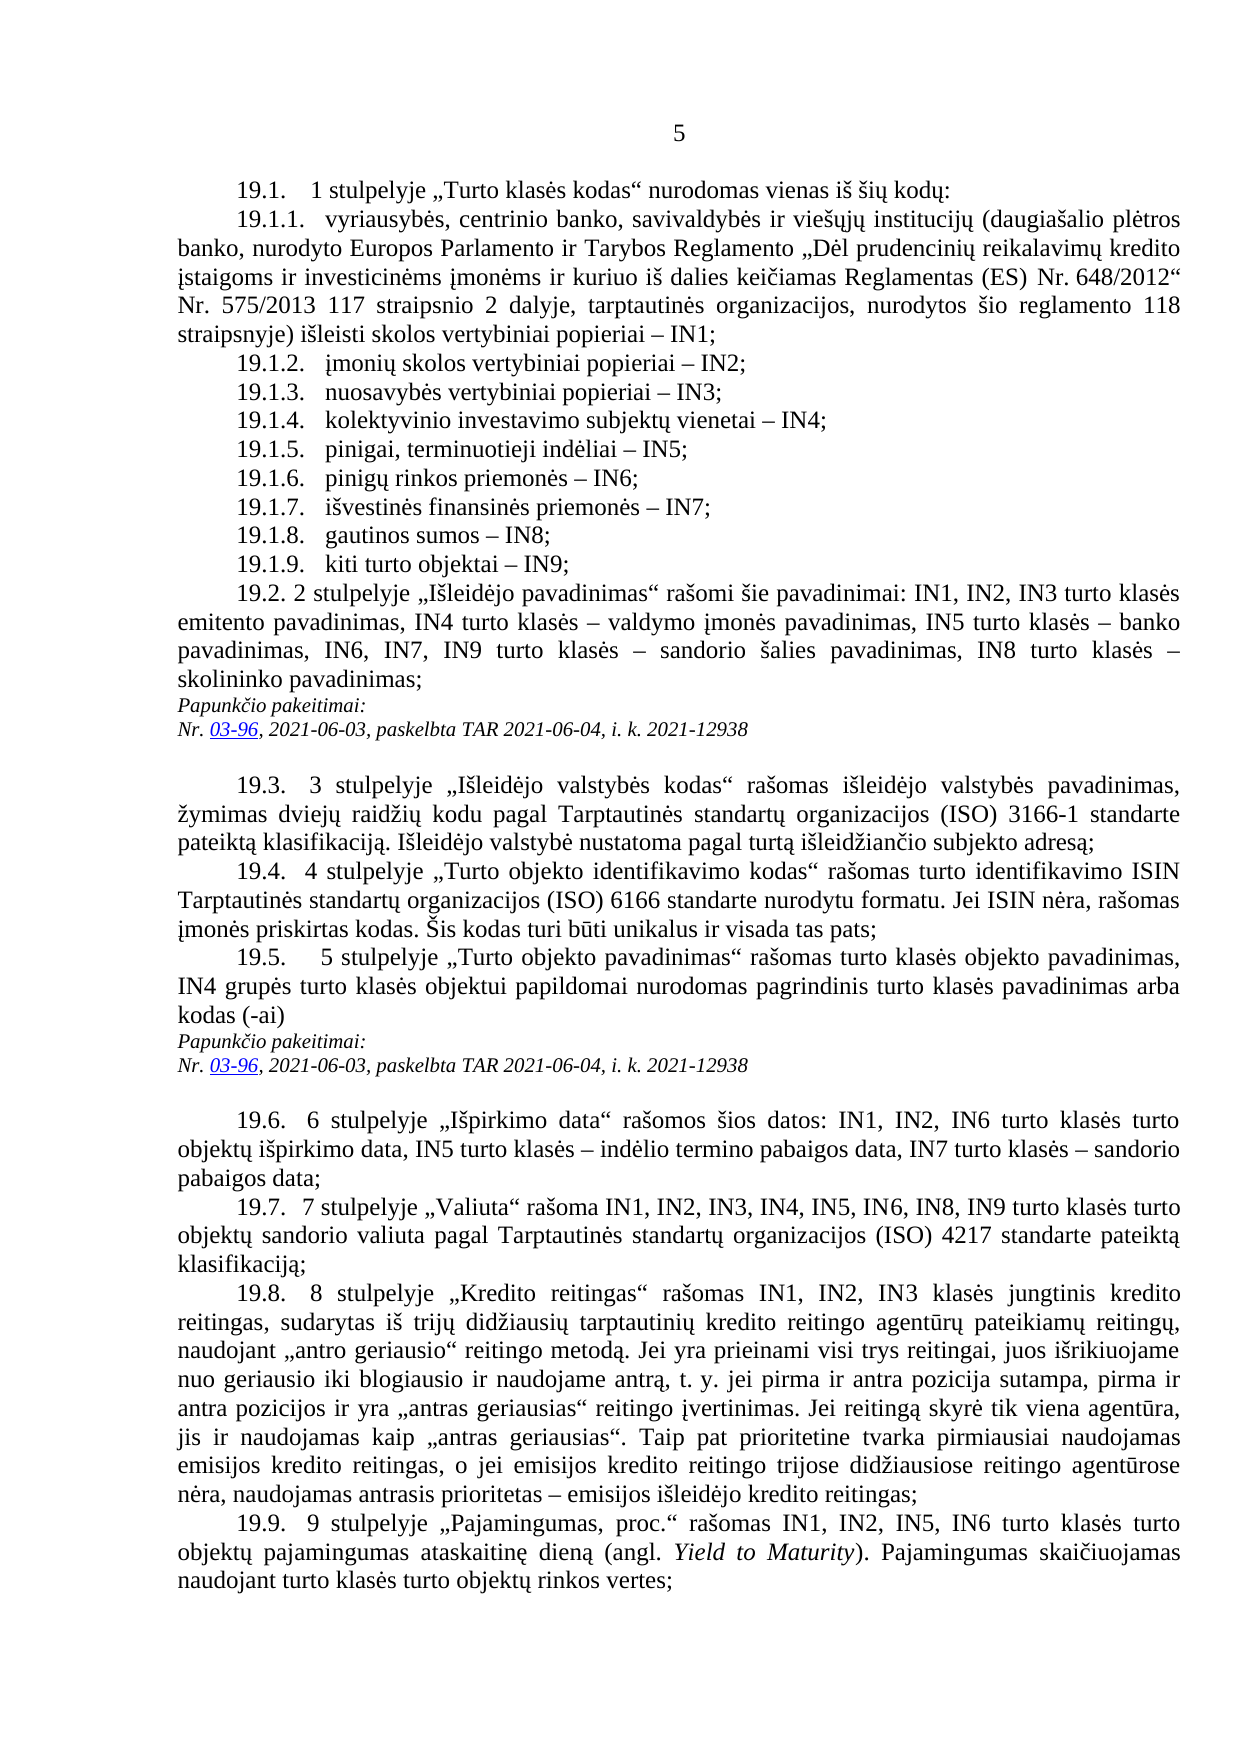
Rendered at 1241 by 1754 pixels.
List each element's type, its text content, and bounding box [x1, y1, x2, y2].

text 19.4. 4 stulpelyje „Turto objekto identifikavimo kodas“ rašomas turto identifikavimo ISIN Tarptautinės standartų organizacijos (ISO) 6166 standarte nurodytu formatu. Jei ISIN nėra, rašomas įmonės priskirtas kodas. Šis kodas turi būti unikalus ir visada tas pats; [177, 856, 1181, 942]
text 19.3. 3 stulpelyje „Išleidėjo valstybės kodas“ rašomas išleidėjo valstybės pavadinimas, žymimas dviejų raidžių kodu pagal Tarptautinės standartų organizacijos (ISO) 3166-1 standarte pateiktą klasifikaciją. Išleidėjo valstybė nustatoma pagal turtą išleidžiančio subjekto adresą; [177, 770, 1181, 856]
text 19.1.9. kiti turto objektai – IN9; [177, 549, 1181, 578]
text Nr. 03-96, 2021-06-03, paskelbta TAR 2021-06-04, i. k. 2021-12938 [177, 1053, 1181, 1077]
text 19.1.6. pinigų rinkos priemonės – IN6; [177, 463, 1181, 492]
text 19.2. 2 stulpelyje „Išleidėjo pavadinimas“ rašomi šie pavadinimai: IN1, IN2, IN3 turto klasės emitento pavadinimas, IN4 turto klasės – valdymo įmonės pavadinimas, IN5 turto klasės – banko pavadinimas, IN6, IN7, IN9 turto klasės – sandorio šalies pavadinimas, IN8 turto klasės – skolininko pavadinimas; [177, 578, 1181, 693]
text 19.1.7. išvestinės finansinės priemonės – IN7; [177, 492, 1181, 521]
text Papunkčio pakeitimai: [177, 1029, 1181, 1053]
text 19.1.1. vyriausybės, centrinio banko, savivaldybės ir viešųjų institucijų (daugiašalio plėtros banko, nurodyto Europos Parlamento ir Tarybos Reglamento „Dėl prudencinių reikalavimų kredito įstaigoms ir investicinėms įmonėms ir kuriuo iš dalies keičiamas Reglamentas (ES) Nr. 648/2012“ Nr. 575/2013 117 straipsnio 2 dalyje, tarptautinės organizacijos, nurodytos šio reglamento 118 straipsnyje) išleisti skolos vertybiniai popieriai – IN1; [177, 204, 1181, 348]
text Nr. 03-96, 2021-06-03, paskelbta TAR 2021-06-04, i. k. 2021-12938 [177, 717, 1181, 741]
text 19.5. 5 stulpelyje „Turto objekto pavadinimas“ rašomas turto klasės objekto pavadinimas, IN4 grupės turto klasės objektui papildomai nurodomas pagrindinis turto klasės pavadinimas arba kodas (-ai) [177, 942, 1181, 1029]
text 19.8. 8 stulpelyje „Kredito reitingas“ rašomas IN1, IN2, IN3 klasės jungtinis kredito reitingas, sudarytas iš trijų didžiausių tarptautinių kredito reitingo agentūrų pateikiamų reitingų, naudojant „antro geriausio“ reitingo metodą. Jei yra prieinami visi trys reitingai, juos išrikiuojame nuo geriausio iki blogiausio ir naudojame antrą, t. y. jei pirma ir antra pozicija sutampa, pirma ir antra pozicijos ir yra „antras geriausias“ reitingo įvertinimas. Jei reitingą skyrė tik viena agentūra, jis ir naudojamas kaip „antras geriausias“. Taip pat prioritetine tvarka pirmiausiai naudojamas emisijos kredito reitingas, o jei emisijos kredito reitingo trijose didžiausiose reitingo agentūrose nėra, naudojamas antrasis prioritetas – emisijos išleidėjo kredito reitingas; [177, 1278, 1181, 1508]
text 19.6. 6 stulpelyje „Išpirkimo data“ rašomos šios datos: IN1, IN2, IN6 turto klasės turto objektų išpirkimo data, IN5 turto klasės – indėlio termino pabaigos data, IN7 turto klasės – sandorio pabaigos data; [177, 1106, 1181, 1192]
text 19.1.3. nuosavybės vertybiniai popieriai – IN3; [177, 377, 1181, 406]
text 19.1.5. pinigai, terminuotieji indėliai – IN5; [177, 434, 1181, 463]
text 19.1.8. gautinos sumos – IN8; [177, 521, 1181, 549]
text 19.1. 1 stulpelyje „Turto klasės kodas“ nurodomas vienas iš šių kodų: [177, 176, 1181, 204]
text 19.1.4. kolektyvinio investavimo subjektų vienetai – IN4; [177, 406, 1181, 434]
text Papunkčio pakeitimai: [177, 693, 1181, 717]
text 19.7. 7 stulpelyje „Valiuta“ rašoma IN1, IN2, IN3, IN4, IN5, IN6, IN8, IN9 turto klasės turto objektų sandorio valiuta pagal Tarptautinės standartų organizacijos (ISO) 4217 standarte pateiktą klasifikaciją; [177, 1192, 1181, 1278]
text 19.9. 9 stulpelyje „Pajamingumas, proc.“ rašomas IN1, IN2, IN5, IN6 turto klasės turto objektų pajamingumas ataskaitinę dieną (angl. Yield to Maturity). Pajamingumas skaičiuojamas naudojant turto klasės turto objektų rinkos vertes; [177, 1508, 1181, 1594]
text 19.1.2. įmonių skolos vertybiniai popieriai – IN2; [177, 348, 1181, 377]
